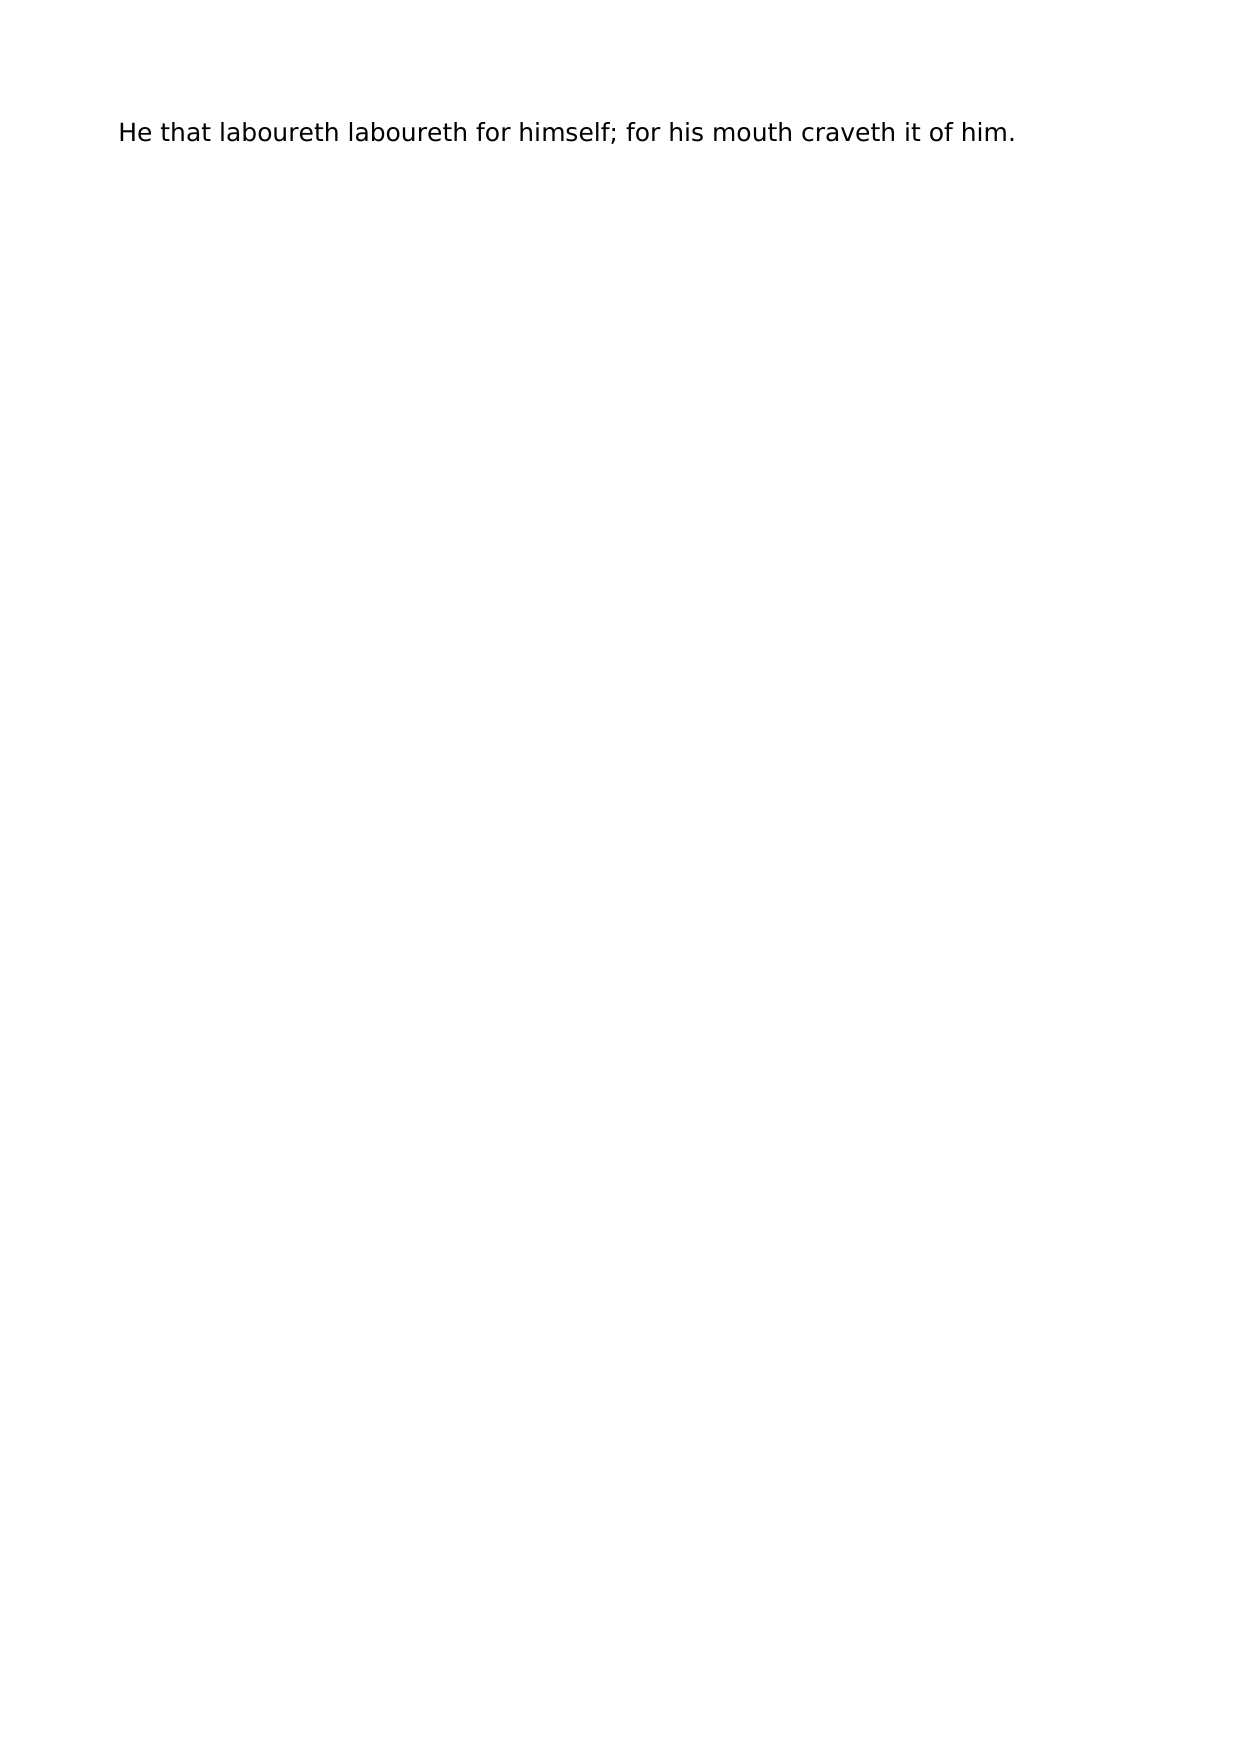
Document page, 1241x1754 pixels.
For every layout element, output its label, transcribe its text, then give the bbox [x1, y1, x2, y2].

text He that laboureth laboureth for himself; for his mouth craveth it of him. [118, 118, 1122, 147]
